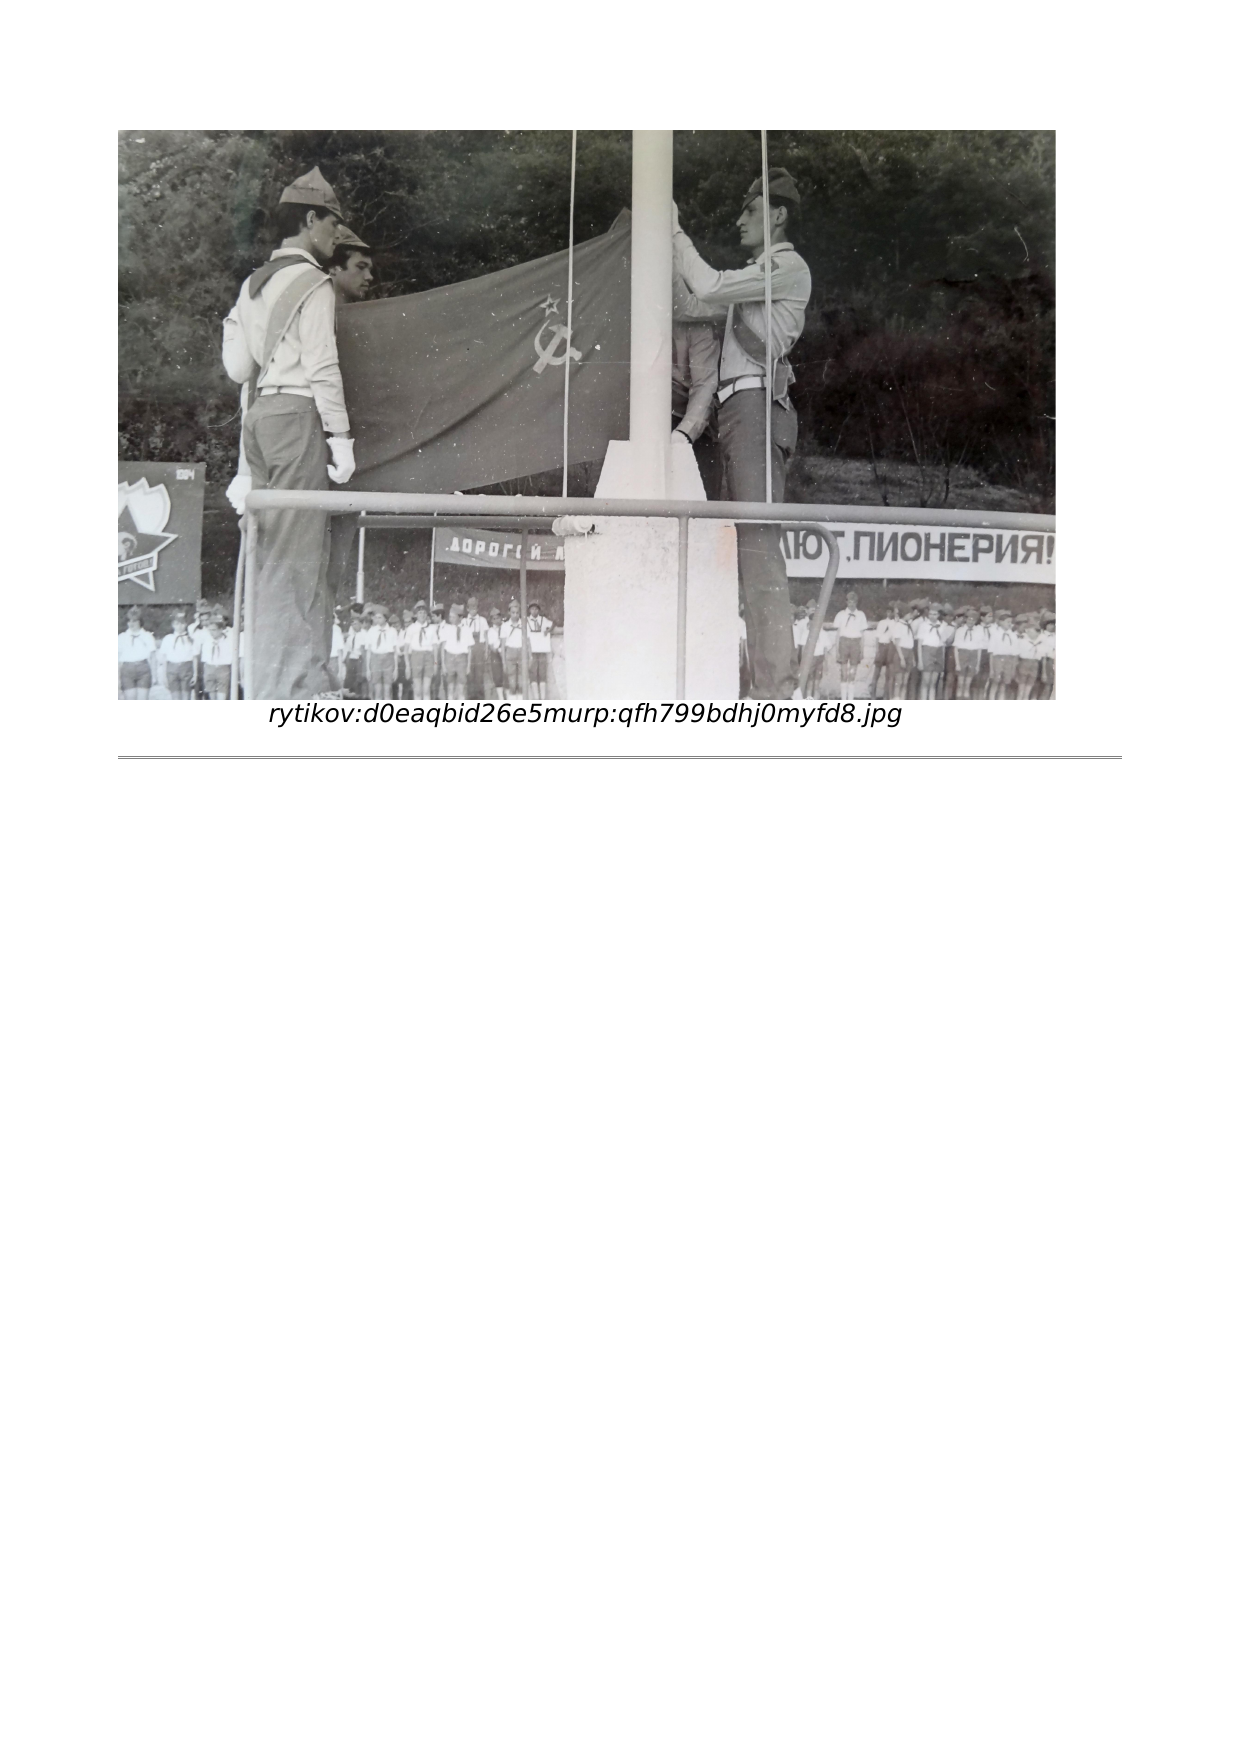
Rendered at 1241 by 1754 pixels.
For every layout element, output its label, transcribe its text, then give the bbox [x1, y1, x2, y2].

text rytikov:d0eaqbid26e5murp:qfh799bdhj0myfd8.jpg [118, 700, 1056, 729]
picture [118, 130, 1056, 700]
